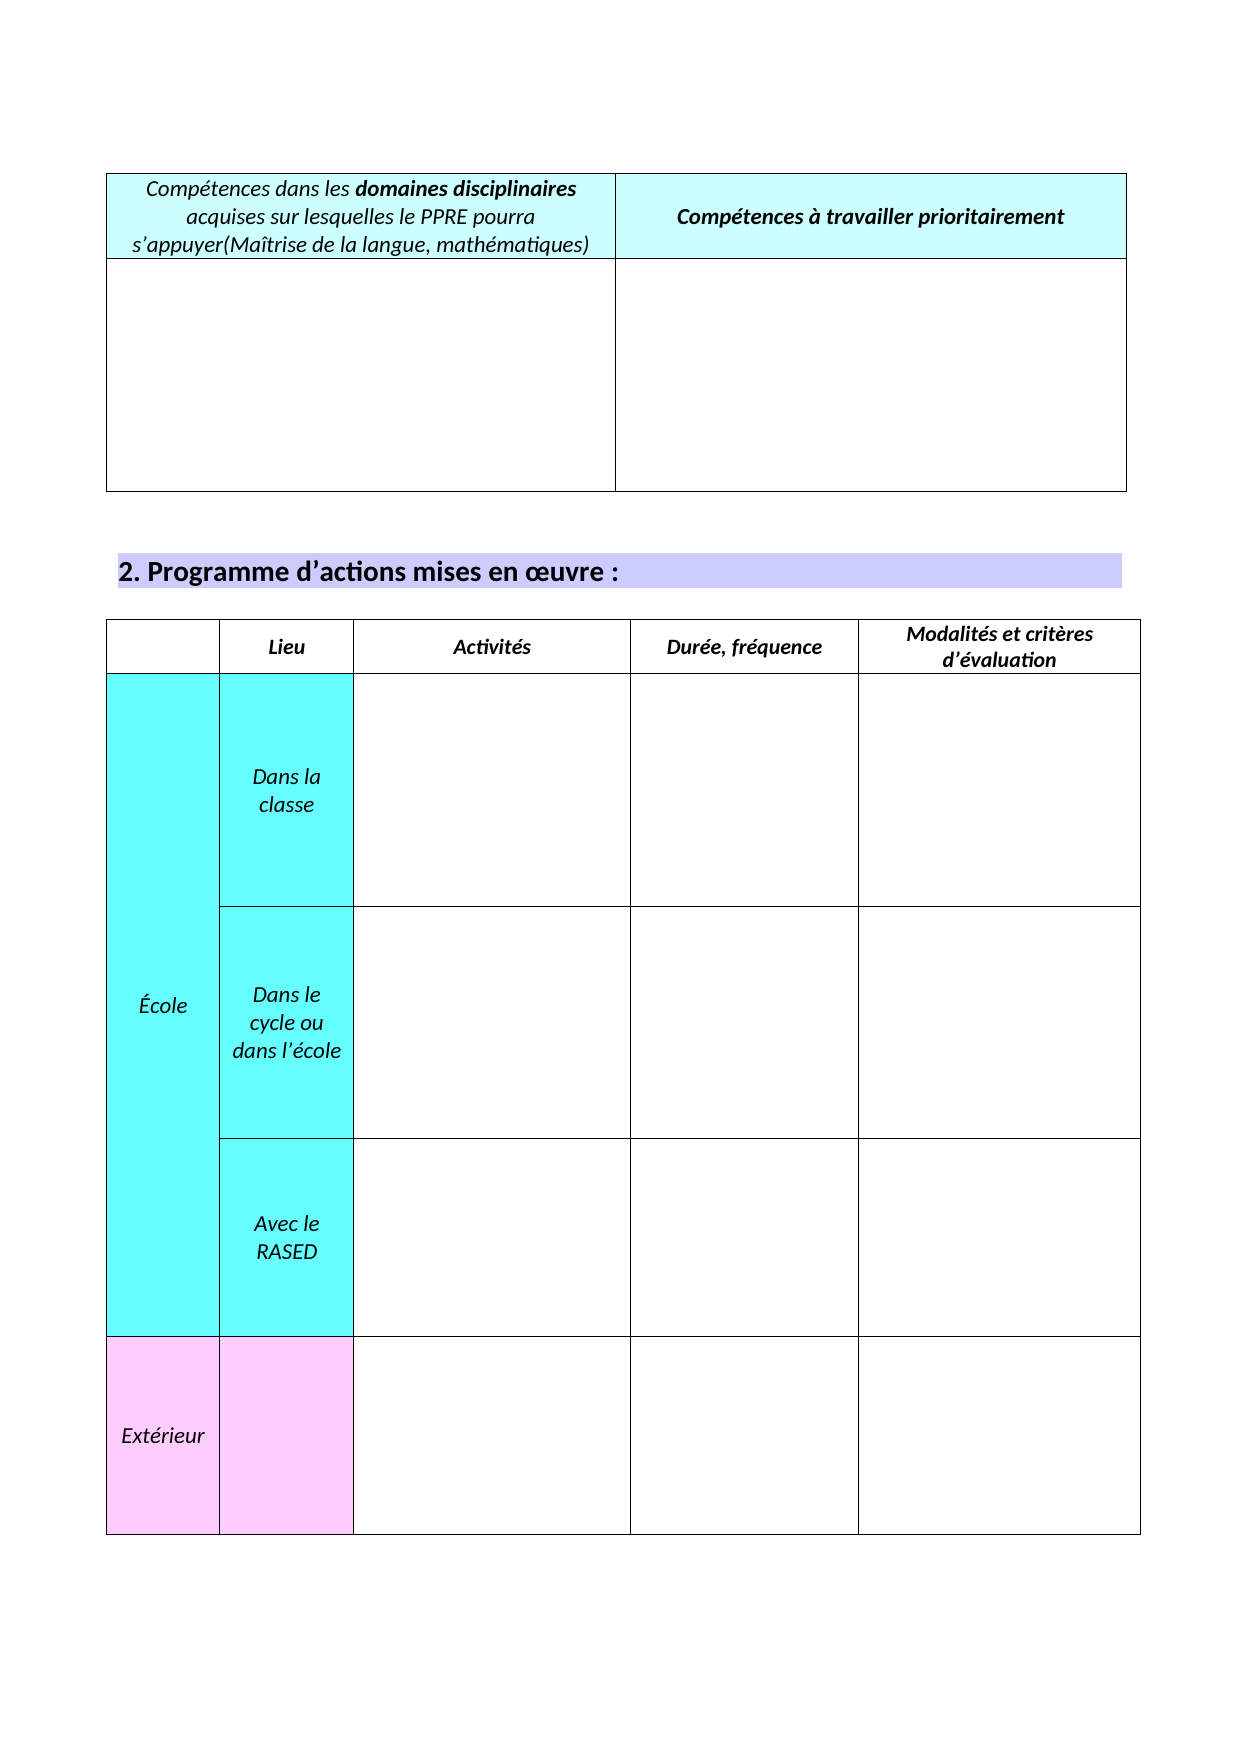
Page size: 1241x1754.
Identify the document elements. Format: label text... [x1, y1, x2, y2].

text 2. Programme d’actions mises en œuvre : [118, 553, 1122, 588]
table_cell [631, 907, 858, 1138]
table_cell [859, 1139, 1140, 1336]
table_cell Avec le RASED [220, 1139, 353, 1336]
table_cell [631, 674, 858, 906]
table_cell [220, 1337, 353, 1534]
table_cell [354, 1139, 630, 1336]
table_cell Dans la classe [220, 674, 353, 906]
table_cell [859, 674, 1140, 906]
table_cell École [107, 674, 219, 1336]
table_cell [354, 907, 630, 1138]
table_header Durée, fréquence [631, 620, 858, 673]
table_header Lieu [220, 620, 353, 673]
table_cell [631, 1337, 858, 1534]
table_cell [107, 259, 615, 491]
table_header Compétences dans les domaines disciplinaires acquises sur lesquelles le PPRE pourra s’appuyer(Maîtrise de la langue, mathématiques) [107, 174, 615, 258]
table_cell [354, 1337, 630, 1534]
table_header Activités [354, 620, 630, 673]
table_cell [354, 674, 630, 906]
table_header Compétences à travailler prioritairement [616, 174, 1126, 258]
table_header [107, 620, 219, 673]
table_cell [631, 1139, 858, 1336]
table_cell [859, 1337, 1140, 1534]
table_cell Dans le cycle ou dans l’école [220, 907, 353, 1138]
table_cell Extérieur [107, 1337, 219, 1534]
table_cell [616, 259, 1126, 491]
table_header Modalités et critères d’évaluation [859, 620, 1140, 673]
table_cell [859, 907, 1140, 1138]
